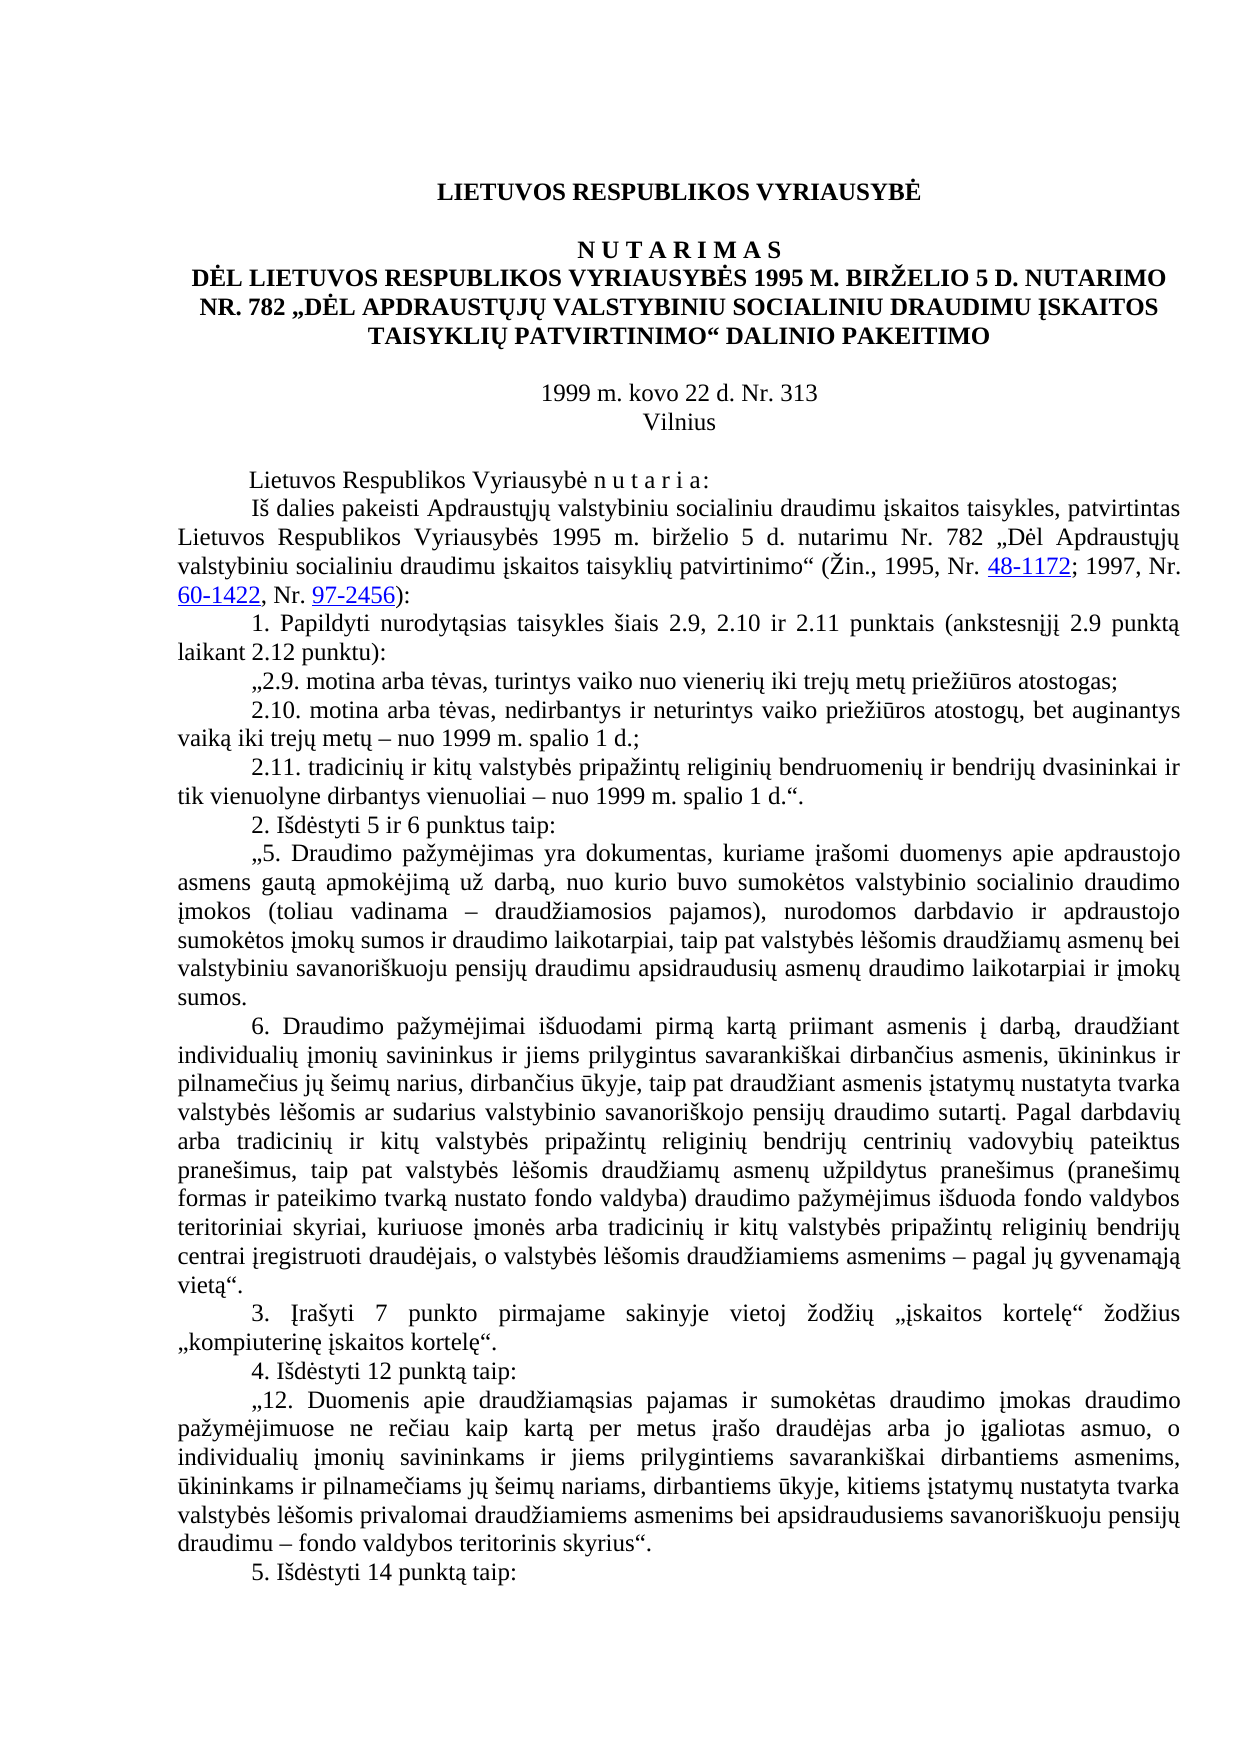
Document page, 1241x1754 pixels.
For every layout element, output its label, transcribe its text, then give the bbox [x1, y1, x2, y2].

text Vilnius [177, 407, 1181, 436]
text 6. Draudimo pažymėjimai išduodami pirmą kartą priimant asmenis į darbą, draudžiant individualių įmonių savininkus ir jiems prilygintus savarankiškai dirbančius asmenis, ūkininkus ir pilnamečius jų šeimų narius, dirbančius ūkyje, taip pat draudžiant asmenis įstatymų nustatyta tvarka valstybės lėšomis ar sudarius valstybinio savanoriškojo pensijų draudimo sutartį. Pagal darbdavių arba tradicinių ir kitų valstybės pripažintų religinių bendrijų centrinių vadovybių pateiktus pranešimus, taip pat valstybės lėšomis draudžiamų asmenų užpildytus pranešimus (pranešimų formas ir pateikimo tvarką nustato fondo valdyba) draudimo pažymėjimus išduoda fondo valdybos teritoriniai skyriai, kuriuose įmonės arba tradicinių ir kitų valstybės pripažintų religinių bendrijų centrai įregistruoti draudėjais, o valstybės lėšomis draudžiamiems asmenims – pagal jų gyvenamąją vietą“. [177, 1011, 1181, 1298]
text DĖL LIETUVOS RESPUBLIKOS VYRIAUSYBĖS 1995 M. BIRŽELIO 5 D. NUTARIMO NR. 782 „DĖL APDRAUSTŲJŲ VALSTYBINIU SOCIALINIU DRAUDIMU ĮSKAITOS TAISYKLIŲ PATVIRTINIMO“ DALINIO PAKEITIMO [177, 263, 1181, 350]
text 2.10. motina arba tėvas, nedirbantys ir neturintys vaiko priežiūros atostogų, bet auginantys vaiką iki trejų metų – nuo 1999 m. spalio 1 d.; [177, 695, 1181, 752]
text „2.9. motina arba tėvas, turintys vaiko nuo vienerių iki trejų metų priežiūros atostogas; [177, 666, 1181, 695]
text „12. Duomenis apie draudžiamąsias pajamas ir sumokėtas draudimo įmokas draudimo pažymėjimuose ne rečiau kaip kartą per metus įrašo draudėjas arba jo įgaliotas asmuo, o individualių įmonių savininkams ir jiems prilygintiems savarankiškai dirbantiems asmenims, ūkininkams ir pilnamečiams jų šeimų nariams, dirbantiems ūkyje, kitiems įstatymų nustatyta tvarka valstybės lėšomis privalomai draudžiamiems asmenims bei apsidraudusiems savanoriškuoju pensijų draudimu – fondo valdybos teritorinis skyrius“. [177, 1385, 1181, 1557]
text N U T A R I M A S [177, 235, 1181, 263]
text „5. Draudimo pažymėjimas yra dokumentas, kuriame įrašomi duomenys apie apdraustojo asmens gautą apmokėjimą už darbą, nuo kurio buvo sumokėtos valstybinio socialinio draudimo įmokos (toliau vadinama – draudžiamosios pajamos), nurodomos darbdavio ir apdraustojo sumokėtos įmokų sumos ir draudimo laikotarpiai, taip pat valstybės lėšomis draudžiamų asmenų bei valstybiniu savanoriškuoju pensijų draudimu apsidraudusių asmenų draudimo laikotarpiai ir įmokų sumos. [177, 838, 1181, 1011]
text 1. Papildyti nurodytąsias taisykles šiais 2.9, 2.10 ir 2.11 punktais (ankstesnįjį 2.9 punktą laikant 2.12 punktu): [177, 608, 1181, 666]
text 4. Išdėstyti 12 punktą taip: [177, 1356, 1181, 1385]
text 5. Išdėstyti 14 punktą taip: [177, 1557, 1181, 1586]
text Iš dalies pakeisti Apdraustųjų valstybiniu socialiniu draudimu įskaitos taisykles, patvirtintas Lietuvos Respublikos Vyriausybės 1995 m. birželio 5 d. nutarimu Nr. 782 „Dėl Apdraustųjų valstybiniu socialiniu draudimu įskaitos taisyklių patvirtinimo“ (Žin., 1995, Nr. 48-1172; 1997, Nr. 60-1422, Nr. 97-2456): [177, 493, 1181, 608]
text 1999 m. kovo 22 d. Nr. 313 [177, 378, 1181, 407]
text 3. Įrašyti 7 punkto pirmajame sakinyje vietoj žodžių „įskaitos kortelę“ žodžius „kompiuterinę įskaitos kortelę“. [177, 1298, 1181, 1356]
text LIETUVOS RESPUBLIKOS VYRIAUSYBĖ [177, 177, 1181, 206]
text 2.11. tradicinių ir kitų valstybės pripažintų religinių bendruomenių ir bendrijų dvasininkai ir tik vienuolyne dirbantys vienuoliai – nuo 1999 m. spalio 1 d.“. [177, 752, 1181, 810]
text 2. Išdėstyti 5 ir 6 punktus taip: [177, 810, 1181, 838]
text Lietuvos Respublikos Vyriausybė nutaria: [177, 465, 1181, 493]
